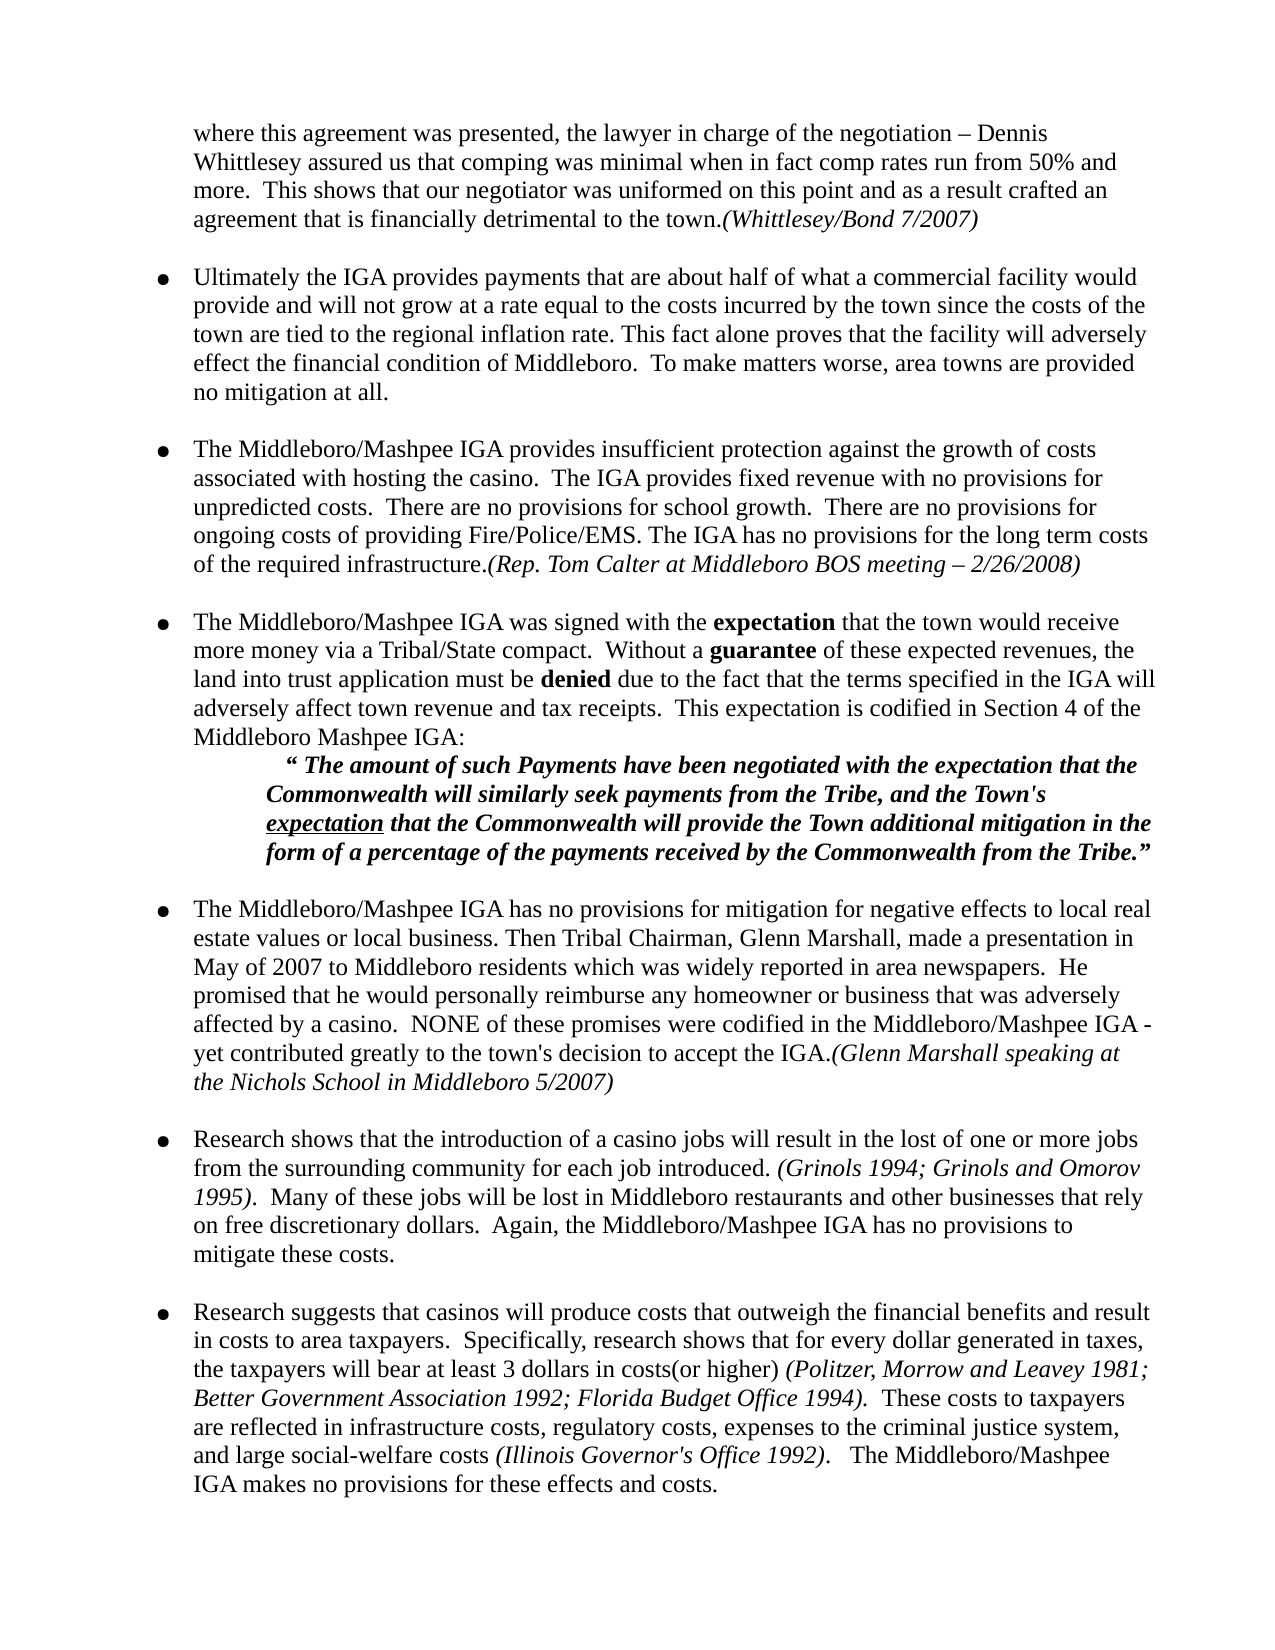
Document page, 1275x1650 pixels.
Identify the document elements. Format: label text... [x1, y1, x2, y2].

list Research shows that the introduction of a casino jobs will result in the lost of one or more jobs from the surrounding community for each job introduced. (Grinols 1994; Grinols and Omorov 1995). Many of these jobs will be lost in Middleboro restaurants and other businesses that rely on free discretionary dollars. Again, the Middleboro/Mashpee IGA has no provisions to mitigate these costs. [156, 1124, 1157, 1268]
list The Middleboro/Mashpee IGA provides insufficient protection against the growth of costs associated with hosting the casino. The IGA provides fixed revenue with no provisions for unpredicted costs. There are no provisions for school growth. There are no provisions for ongoing costs of providing Fire/Police/EMS. The IGA has no provisions for the long term costs of the required infrastructure.(Rep. Tom Calter at Middleboro BOS meeting – 2/26/2008) [156, 434, 1157, 578]
list The Middleboro/Mashpee IGA has no provisions for mitigation for negative effects to local real estate values or local business. Then Tribal Chairman, Glenn Marshall, made a presentation in May of 2007 to Middleboro residents which was widely reported in area newspapers. He promised that he would personally reimburse any homeowner or business that was adversely affected by a casino. NONE of these promises were codified in the Middleboro/Mashpee IGA - yet contributed greatly to the town's decision to accept the IGA.(Glenn Marshall speaking at the Nichols School in Middleboro 5/2007) [156, 894, 1157, 1096]
list Research suggests that casinos will produce costs that outweigh the financial benefits and result in costs to area taxpayers. Specifically, research shows that for every dollar generated in taxes, the taxpayers will bear at least 3 dollars in costs(or higher) (Politzer, Morrow and Leavey 1981; Better Government Association 1992; Florida Budget Office 1994). These costs to taxpayers are reflected in infrastructure costs, regulatory costs, expenses to the criminal justice system, and large social-welfare costs (Illinois Governor's Office 1992). The Middleboro/Mashpee IGA makes no provisions for these effects and costs. [156, 1297, 1157, 1498]
list where this agreement was presented, the lawyer in charge of the negotiation – Dennis Whittlesey assured us that comping was minimal when in fact comp rates run from 50% and more. This shows that our negotiator was uniformed on this point and as a result crafted an agreement that is financially detrimental to the town.(Whittlesey/Bond 7/2007) [156, 118, 1157, 233]
list The Middleboro/Mashpee IGA was signed with the expectation that the town would receive more money via a Tribal/State compact. Without a guarantee of these expected revenues, the land into trust application must be denied due to the fact that the terms specified in the IGA will adversely affect town revenue and tax receipts. This expectation is codified in Section 4 of the Middleboro Mashpee IGA: [156, 607, 1157, 751]
text “ The amount of such Payments have been negotiated with the expectation that the Commonwealth will similarly seek payments from the Tribe, and the Town's expectation that the Commonwealth will provide the Town additional mitigation in the form of a percentage of the payments received by the Commonwealth from the Tribe.” [266, 751, 1157, 866]
list Ultimately the IGA provides payments that are about half of what a commercial facility would provide and will not grow at a rate equal to the costs incurred by the town since the costs of the town are tied to the regional inflation rate. This fact alone proves that the facility will adversely effect the financial condition of Middleboro. To make matters worse, area towns are provided no mitigation at all. [156, 262, 1157, 406]
